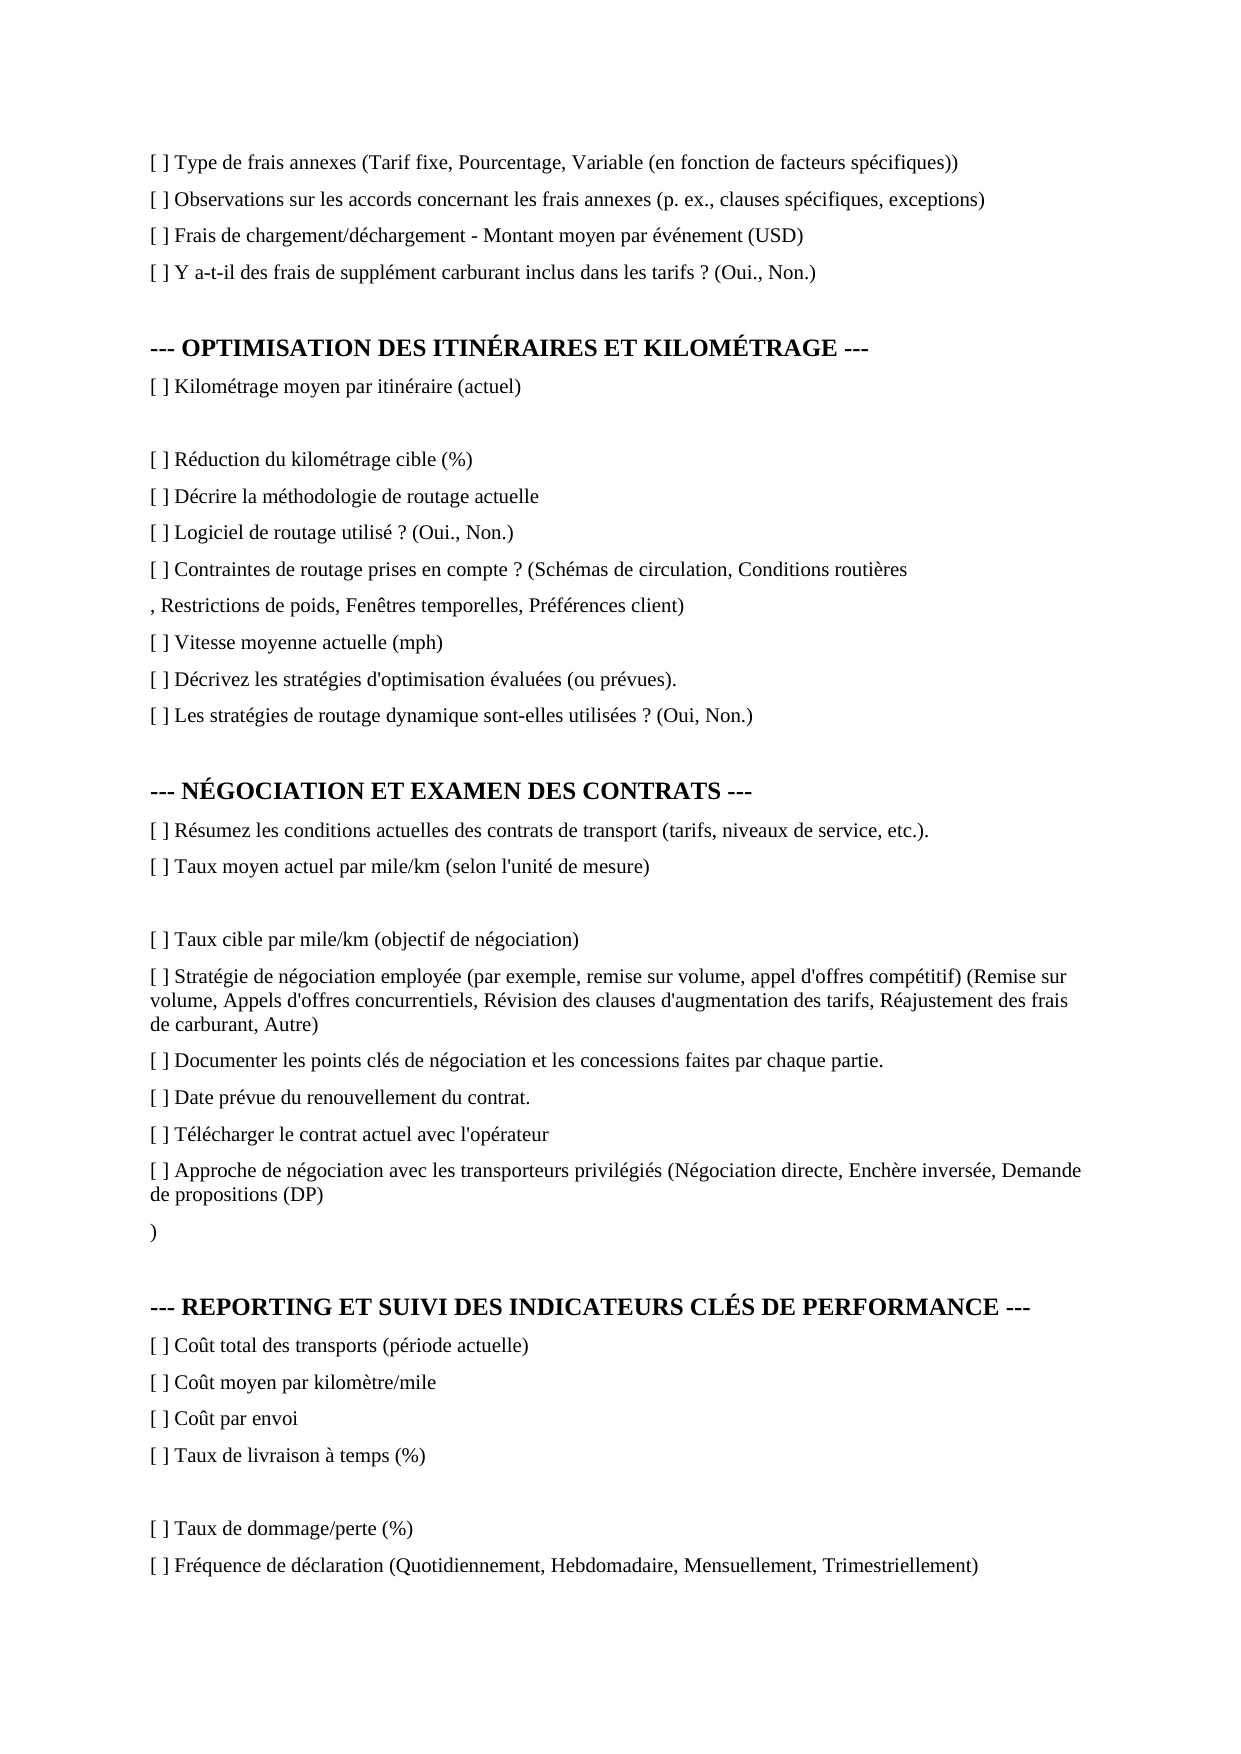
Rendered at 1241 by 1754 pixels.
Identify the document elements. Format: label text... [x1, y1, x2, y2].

text [ ] Kilométrage moyen par itinéraire (actuel) [150, 374, 1090, 398]
text [ ] Décrire la méthodologie de routage actuelle [150, 484, 1090, 508]
text [ ] Documenter les points clés de négociation et les concessions faites par chaque partie. [150, 1048, 1090, 1072]
text [ ] Taux cible par mile/km (objectif de négociation) [150, 927, 1090, 951]
text --- NÉGOCIATION ET EXAMEN DES CONTRATS --- [150, 776, 1090, 805]
text [ ] Taux de livraison à temps (%) [150, 1443, 1090, 1467]
text --- OPTIMISATION DES ITINÉRAIRES ET KILOMÉTRAGE --- [150, 333, 1090, 362]
text [ ] Taux de dommage/perte (%) [150, 1516, 1090, 1540]
text [ ] Type de frais annexes (Tarif fixe, Pourcentage, Variable (en fonction de facteurs spécifiques)) [150, 150, 1090, 174]
text [ ] Coût moyen par kilomètre/mile [150, 1370, 1090, 1394]
text [ ] Date prévue du renouvellement du contrat. [150, 1085, 1090, 1109]
text [ ] Contraintes de routage prises en compte ? (Schémas de circulation, Conditions routières [150, 557, 1090, 581]
text [ ] Télécharger le contrat actuel avec l'opérateur [150, 1122, 1090, 1146]
text [ ] Les stratégies de routage dynamique sont-elles utilisées ? (Oui, Non.) [150, 703, 1090, 727]
text [ ] Approche de négociation avec les transporteurs privilégiés (Négociation directe, Enchère inversée, Demande de propositions (DP) [150, 1158, 1090, 1206]
text --- REPORTING ET SUIVI DES INDICATEURS CLÉS DE PERFORMANCE --- [150, 1292, 1090, 1321]
text [ ] Décrivez les stratégies d'optimisation évaluées (ou prévues). [150, 667, 1090, 691]
text [ ] Frais de chargement/déchargement - Montant moyen par événement (USD) [150, 223, 1090, 247]
text ) [150, 1219, 1090, 1243]
text [ ] Taux moyen actuel par mile/km (selon l'unité de mesure) [150, 854, 1090, 878]
text [ ] Vitesse moyenne actuelle (mph) [150, 630, 1090, 654]
text [ ] Coût total des transports (période actuelle) [150, 1333, 1090, 1357]
text [ ] Réduction du kilométrage cible (%) [150, 447, 1090, 471]
text [ ] Fréquence de déclaration (Quotidiennement, Hebdomadaire, Mensuellement, Trimestriellement) [150, 1552, 1090, 1577]
text [ ] Coût par envoi [150, 1406, 1090, 1430]
text [ ] Observations sur les accords concernant les frais annexes (p. ex., clauses spécifiques, exceptions) [150, 187, 1090, 211]
text [ ] Résumez les conditions actuelles des contrats de transport (tarifs, niveaux de service, etc.). [150, 817, 1090, 842]
text [ ] Stratégie de négociation employée (par exemple, remise sur volume, appel d'offres compétitif) (Remise sur volume, Appels d'offres concurrentiels, Révision des clauses d'augmentation des tarifs, Réajustement des frais de carburant, Autre) [150, 964, 1090, 1036]
text , Restrictions de poids, Fenêtres temporelles, Préférences client) [150, 593, 1090, 617]
text [ ] Logiciel de routage utilisé ? (Oui., Non.) [150, 520, 1090, 544]
text [ ] Y a-t-il des frais de supplément carburant inclus dans les tarifs ? (Oui., Non.) [150, 260, 1090, 284]
